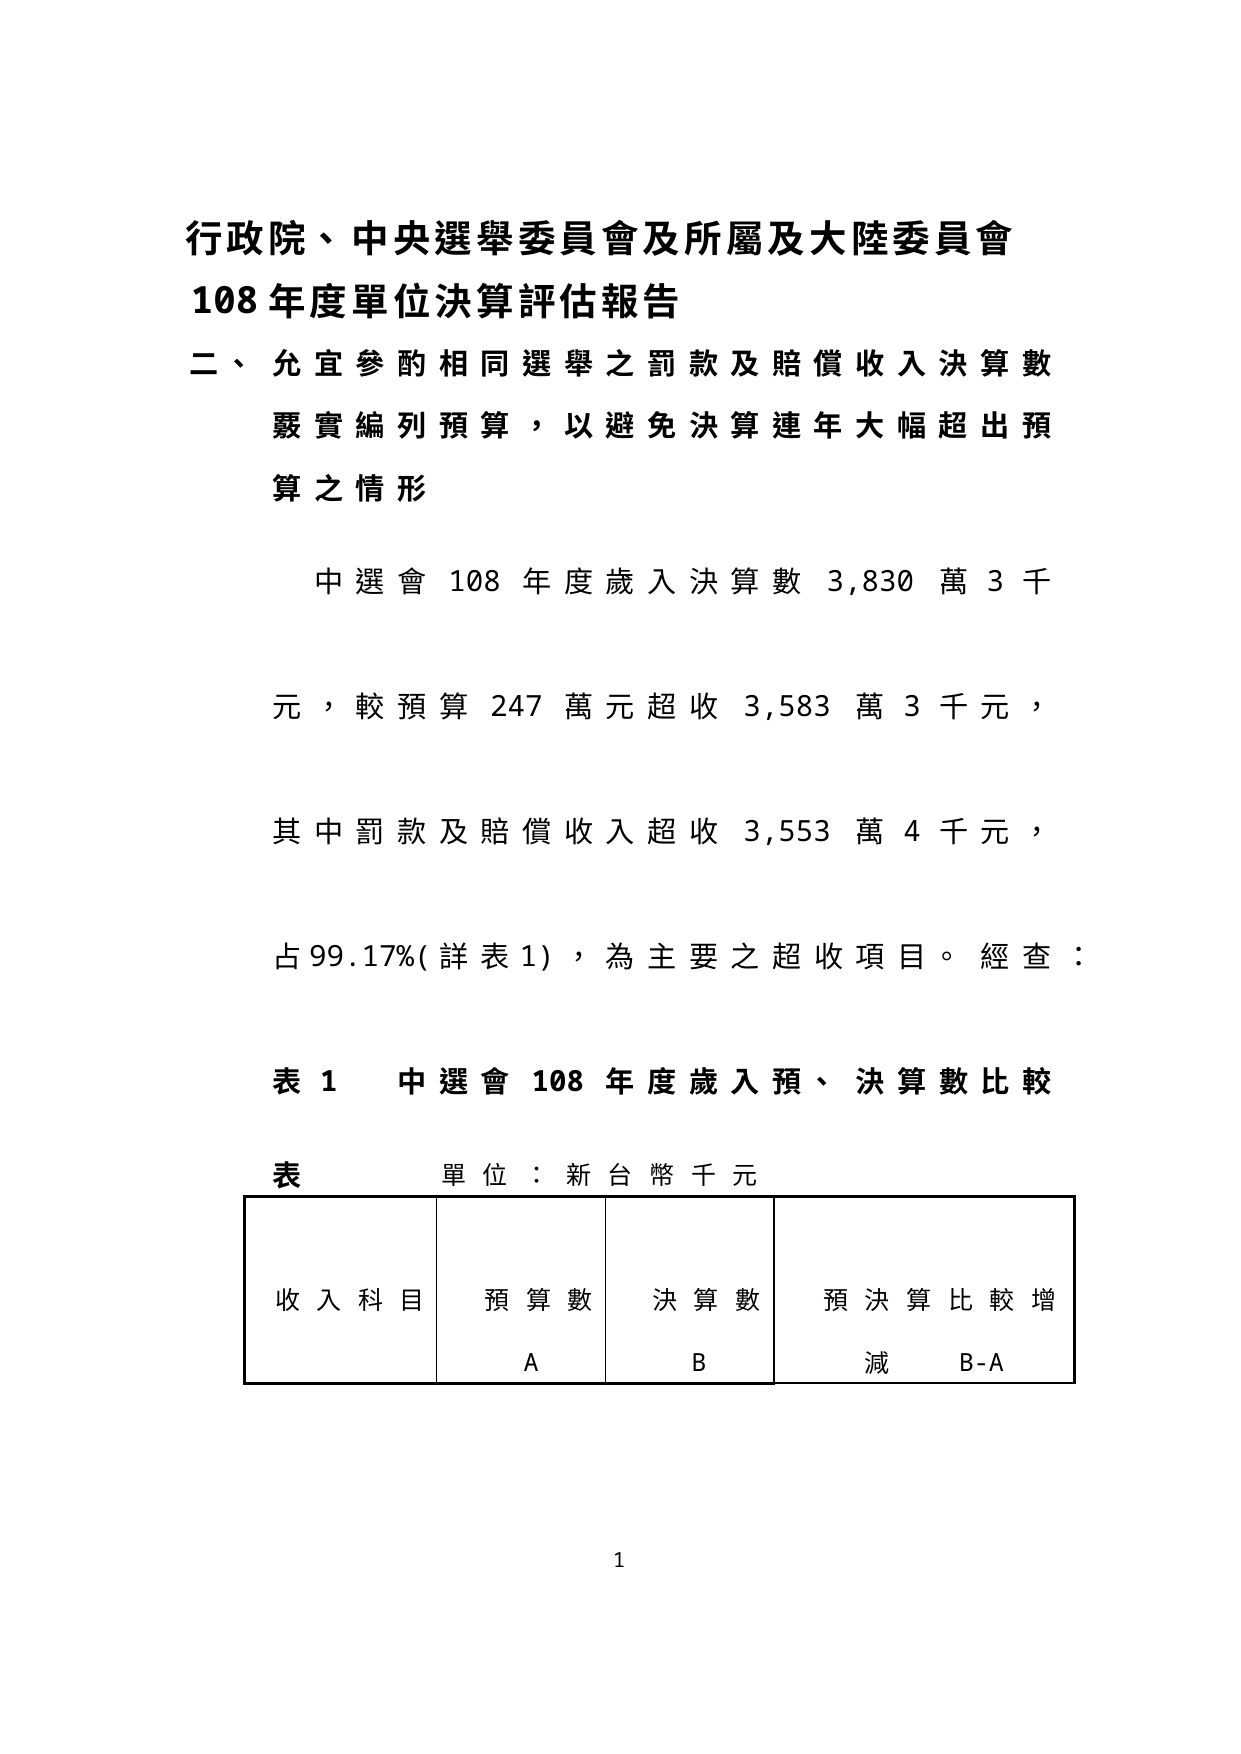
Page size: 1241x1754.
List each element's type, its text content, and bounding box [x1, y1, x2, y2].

table_header 預算數 A [437, 1198, 605, 1382]
text 表1 中選會108年度歲入預、決算數比較表 單位：新台幣千元 [242, 1007, 1058, 1195]
table_header 預決算比較增減 B-A [775, 1198, 1073, 1382]
table_header 決算數 B [606, 1198, 773, 1382]
table_header 收入科目 [246, 1198, 436, 1382]
text 二、允宜參酌相同選舉之罰款及賠償收入決算數覈實編列預算，以避免決算連年大幅超出預算之情形 [183, 320, 1058, 507]
text 行政院、中央選舉委員會及所屬及大陸委員會108年度單位決算評估報告 [183, 195, 1058, 320]
text 中選會108年度歲入決算數3,830萬3千元，較預算247萬元超收3,583萬3千元，其中罰款及賠償收入超收3,553萬4千元，占99.17%(詳表1)，為主要之超收項目。經查： [242, 507, 1058, 1007]
